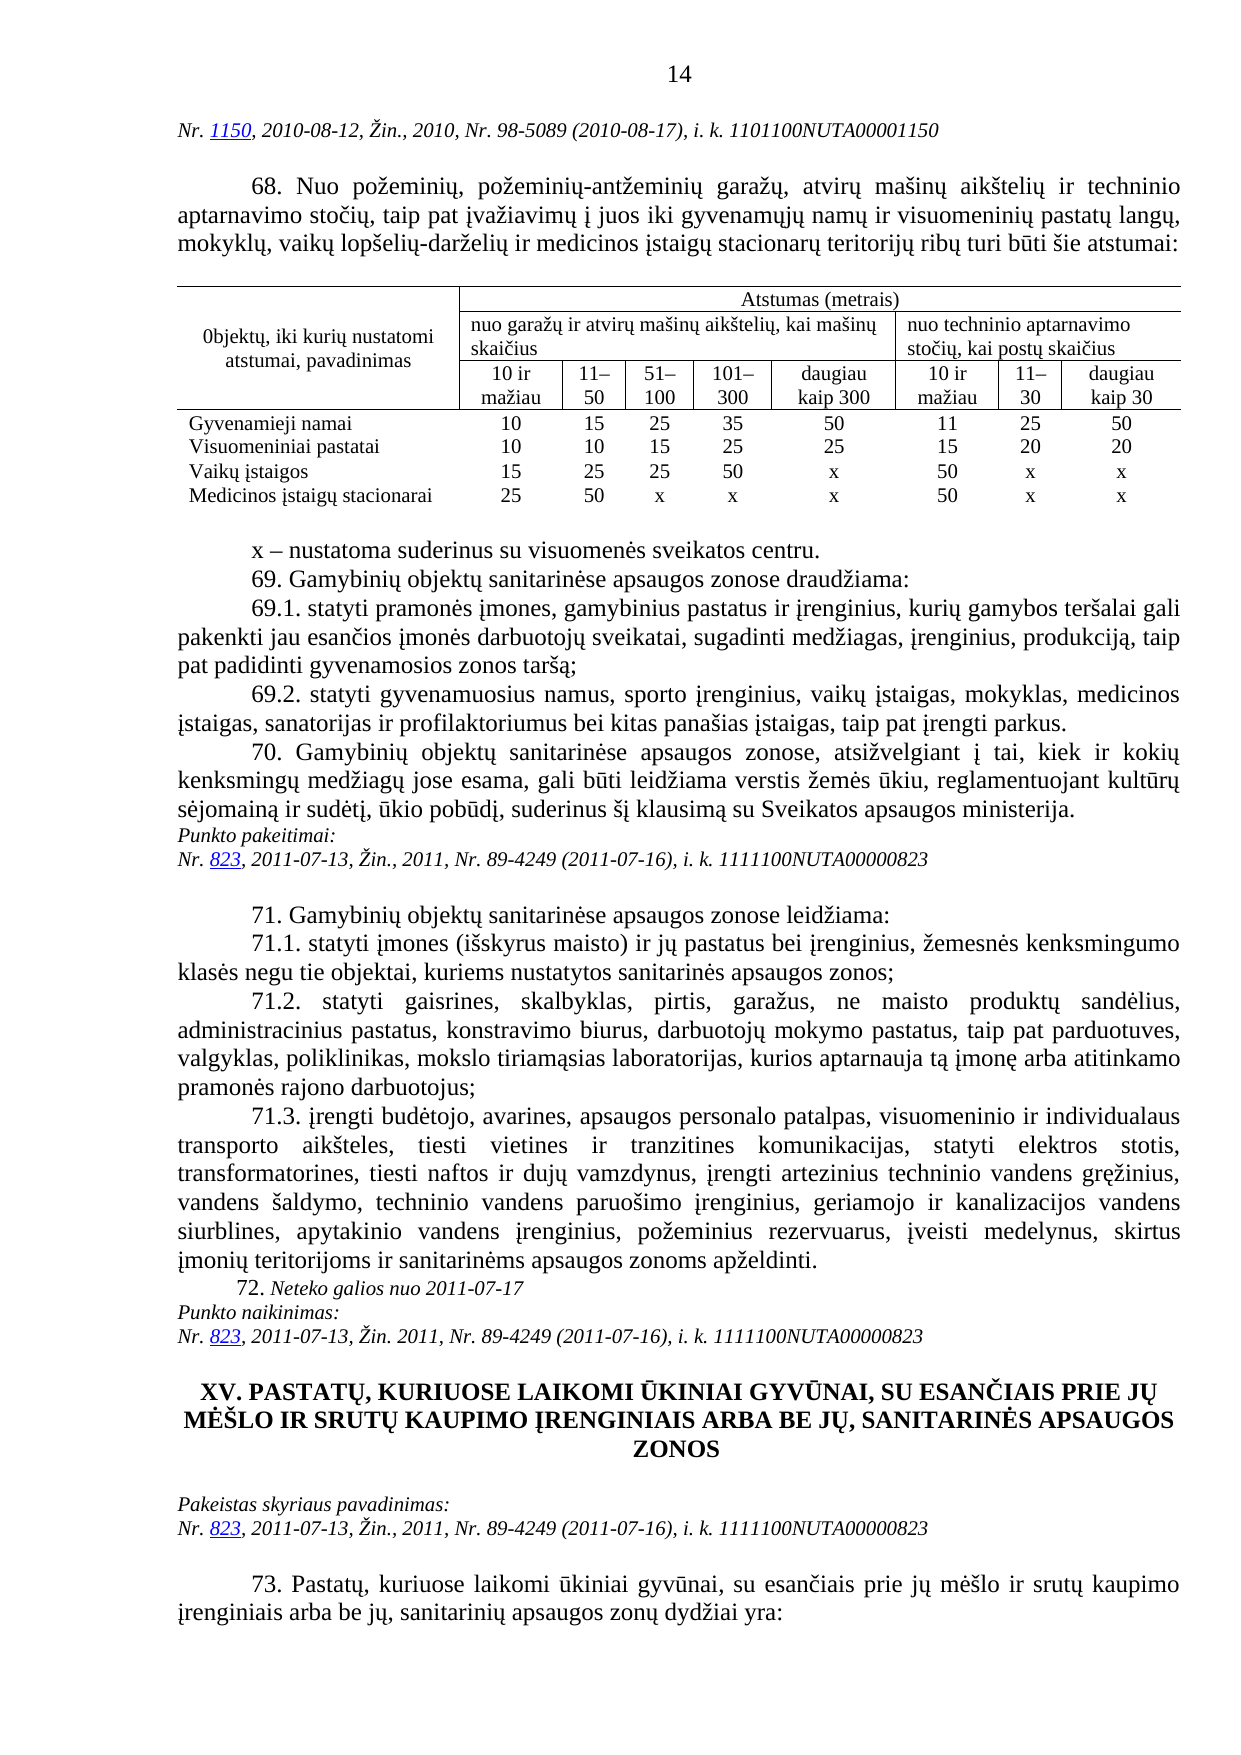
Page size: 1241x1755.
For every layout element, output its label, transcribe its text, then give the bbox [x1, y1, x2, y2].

table_cell 15 [459, 459, 562, 483]
table_cell 35 [694, 410, 772, 434]
table_cell 50 [694, 459, 772, 483]
table_cell 10 [459, 435, 562, 458]
table_cell 11–50 [563, 361, 625, 409]
table_cell nuo techninio aptarnavimo stočių, kai postų skaičius [896, 312, 1181, 360]
text 69. Gamybinių objektų sanitarinėse apsaugos zonose draudžiama: [177, 564, 1181, 593]
table_cell 25 [772, 435, 896, 458]
text 72. Neteko galios nuo 2011-07-17 [177, 1273, 1181, 1300]
table_cell 50 [1062, 410, 1181, 434]
table_cell x [1062, 459, 1181, 483]
text Nr. 823, 2011-07-13, Žin. 2011, Nr. 89-4249 (2011-07-16), i. k. 1111100NUTA00000823 [177, 1324, 1181, 1348]
table_cell 25 [562, 459, 625, 483]
text Nr. 823, 2011-07-13, Žin., 2011, Nr. 89-4249 (2011-07-16), i. k. 1111100NUTA00000823 [177, 1516, 1181, 1540]
text 68. Nuo požeminių, požeminių-antžeminių garažų, atvirų mašinų aikštelių ir techninio aptarnavimo stočių, taip pat įvažiavimų į juos iki gyvenamųjų namų ir visuomeninių pastatų langų, mokyklų, vaikų lopšelių-darželių ir medicinos įstaigų stacionarų teritorijų ribų turi būti šie atstumai: [177, 171, 1181, 257]
table_cell 10 [459, 410, 562, 434]
table_cell Vaikų įstaigos [177, 459, 459, 483]
text x – nustatoma suderinus su visuomenės sveikatos centru. [177, 535, 1181, 564]
table_cell x [999, 483, 1062, 507]
table_cell 15 [562, 410, 625, 434]
table_cell 11–30 [999, 361, 1061, 409]
text 71. Gamybinių objektų sanitarinėse apsaugos zonose leidžiama: [177, 900, 1181, 928]
text 71.3. įrengti budėtojo, avarines, apsaugos personalo patalpas, visuomeninio ir individualaus transporto aikšteles, tiesti vietines ir tranzitines komunikacijas, statyti elektros stotis, transformatorines, tiesti naftos ir dujų vamzdynus, įrengti artezinius techninio vandens gręžinius, vandens šaldymo, techninio vandens paruošimo įrenginius, geriamojo ir kanalizacijos vandens siurblines, apytakinio vandens įrenginius, požeminius rezervuarus, įveisti medelynus, skirtus įmonių teritorijoms ir sanitarinėms apsaugos zonoms apželdinti. [177, 1101, 1181, 1273]
text 71.2. statyti gaisrines, skalbyklas, pirtis, garažus, ne maisto produktų sandėlius, administracinius pastatus, konstravimo biurus, darbuotojų mokymo pastatus, taip pat parduotuves, valgyklas, poliklinikas, mokslo tiriamąsias laboratorijas, kurios aptarnauja tą įmonę arba atitinkamo pramonės rajono darbuotojus; [177, 986, 1181, 1101]
table_cell 51–100 [626, 361, 693, 409]
text Nr. 1150, 2010-08-12, Žin., 2010, Nr. 98-5089 (2010-08-17), i. k. 1101100NUTA00001150 [177, 118, 1181, 142]
text 70. Gamybinių objektų sanitarinėse apsaugos zonose, atsižvelgiant į tai, kiek ir kokių kenksmingų medžiagų jose esama, gali būti leidžiama verstis žemės ūkiu, reglamentuojant kultūrų sėjomainą ir sudėtį, ūkio pobūdį, suderinus šį klausimą su Sveikatos apsaugos ministerija. [177, 737, 1181, 823]
text Punkto pakeitimai: [177, 823, 1181, 847]
table_cell 15 [896, 435, 999, 458]
table_cell 25 [694, 435, 772, 458]
table_cell 20 [1062, 435, 1181, 458]
table_cell Medicinos įstaigų stacionarai [177, 483, 459, 507]
table_cell 50 [772, 410, 896, 434]
text Punkto naikinimas: [177, 1300, 1181, 1324]
table_cell x [1062, 483, 1181, 507]
table_cell 25 [999, 410, 1062, 434]
table_cell 25 [625, 410, 693, 434]
text 71.1. statyti įmones (išskyrus maisto) ir jų pastatus bei įrenginius, žemesnės kenksmingumo klasės negu tie objektai, kuriems nustatytos sanitarinės apsaugos zonos; [177, 928, 1181, 986]
table_cell 20 [999, 435, 1062, 458]
table_cell 50 [896, 459, 999, 483]
table_cell Gyvenamieji namai [177, 410, 459, 434]
text 69.2. statyti gyvenamuosius namus, sporto įrenginius, vaikų įstaigas, mokyklas, medicinos įstaigas, sanatorijas ir profilaktoriumus bei kitas panašias įstaigas, taip pat įrengti parkus. [177, 679, 1181, 737]
table_header Atstumas (metrais) [460, 287, 1181, 311]
table_cell 10 [562, 435, 625, 458]
table_cell 101–300 [694, 361, 771, 409]
table_cell 50 [896, 483, 999, 507]
table_cell x [999, 459, 1062, 483]
table_cell x [694, 483, 772, 507]
table_cell daugiau kaip 300 [772, 361, 895, 409]
table_cell 10 ir mažiau [460, 361, 562, 409]
table_cell 25 [625, 459, 693, 483]
text 73. Pastatų, kuriuose laikomi ūkiniai gyvūnai, su esančiais prie jų mėšlo ir srutų kaupimo įrenginiais arba be jų, sanitarinių apsaugos zonų dydžiai yra: [177, 1569, 1181, 1626]
table_cell 25 [459, 483, 562, 507]
table_cell Visuomeniniai pastatai [177, 435, 459, 458]
text Pakeistas skyriaus pavadinimas: [177, 1492, 1181, 1516]
table_cell daugiau kaip 30 [1062, 361, 1181, 409]
table_cell x [625, 483, 693, 507]
table_cell 10 ir mažiau [896, 361, 998, 409]
table_cell 50 [562, 483, 625, 507]
table_cell x [772, 483, 896, 507]
table_cell x [772, 459, 896, 483]
table_header 0bjektų, iki kurių nustatomi atstumai, pavadinimas [177, 287, 459, 409]
table_cell nuo garažų ir atvirų mašinų aikštelių, kai mašinų skaičius [460, 312, 895, 360]
table_cell 11 [896, 410, 999, 434]
text 69.1. statyti pramonės įmones, gamybinius pastatus ir įrenginius, kurių gamybos teršalai gali pakenkti jau esančios įmonės darbuotojų sveikatai, sugadinti medžiagas, įrenginius, produkciją, taip pat padidinti gyvenamosios zonos taršą; [177, 593, 1181, 679]
text Nr. 823, 2011-07-13, Žin., 2011, Nr. 89-4249 (2011-07-16), i. k. 1111100NUTA00000823 [177, 847, 1181, 871]
text XV. PASTATŲ, KURIUOSE LAIKOMI ŪKINIAI GYVŪNAI, SU ESANČIAIS PRIE JŲ MĖŠLO IR SRUTŲ KAUPIMO ĮRENGINIAIS ARBA BE JŲ, SANITARINĖS APSAUGOS ZONOS [177, 1377, 1181, 1463]
table_cell 15 [625, 435, 693, 458]
